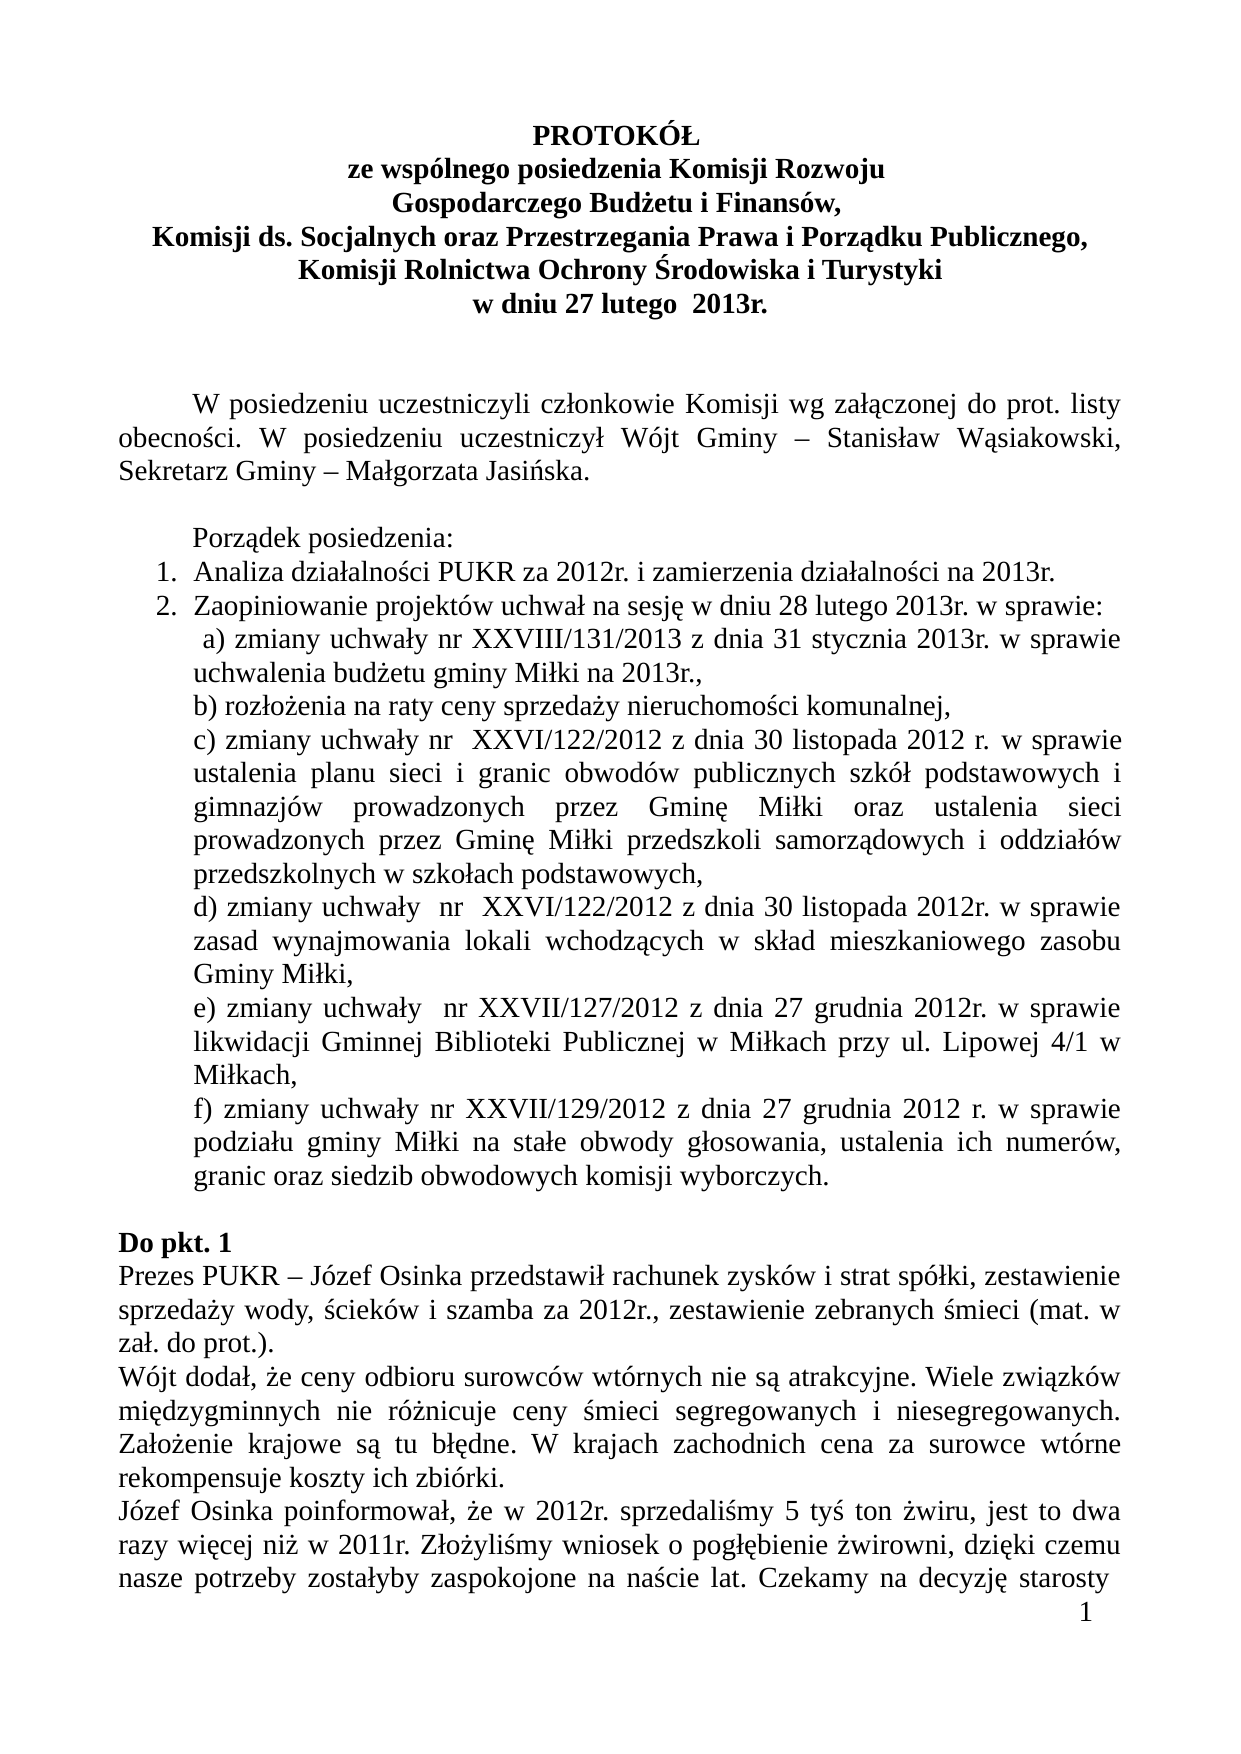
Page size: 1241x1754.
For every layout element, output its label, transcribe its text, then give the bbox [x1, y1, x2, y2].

text Józef Osinka poinformował, że w 2012r. sprzedaliśmy 5 tyś ton żwiru, jest to dwa razy więcej niż w 2011r. Złożyliśmy wniosek o pogłębienie żwirowni, dzięki czemu nasze potrzeby zostałyby zaspokojone na naście lat. Czekamy na decyzję starosty 4 [118, 1493, 1122, 1627]
text PROTOKÓŁ [118, 118, 1122, 152]
text Do pkt. 1 [118, 1225, 1122, 1258]
text Komisji ds. Socjalnych oraz Przestrzegania Prawa i Porządku Publicznego, Komisji Rolnictwa Ochrony Środowiska i Turystyki [118, 219, 1122, 286]
list f) zmiany uchwały nr XXVII/129/2012 z dnia 27 grudnia 2012 r. w sprawie podziału gminy Miłki na stałe obwody głosowania, ustalenia ich numerów, granic oraz siedzib obwodowych komisji wyborczych. [156, 1091, 1122, 1191]
list Zaopiniowanie projektów uchwał na sesję w dniu 28 lutego 2013r. w sprawie: [156, 588, 1122, 621]
text Gospodarczego Budżetu i Finansów, [118, 185, 1122, 219]
list c) zmiany uchwały nr XXVI/122/2012 z dnia 30 listopada 2012 r. w sprawie ustalenia planu sieci i granic obwodów publicznych szkół podstawowych i gimnazjów prowadzonych przez Gminę Miłki oraz ustalenia sieci prowadzonych przez Gminę Miłki przedszkoli samorządowych i oddziałów przedszkolnych w szkołach podstawowych, [156, 722, 1122, 889]
text Porządek posiedzenia: [118, 521, 1122, 554]
list e) zmiany uchwały nr XXVII/127/2012 z dnia 27 grudnia 2012r. w sprawie likwidacji Gminnej Biblioteki Publicznej w Miłkach przy ul. Lipowej 4/1 w Miłkach, [156, 990, 1122, 1091]
text Wójt dodał, że ceny odbioru surowców wtórnych nie są atrakcyjne. Wiele związków międzygminnych nie różnicuje ceny śmieci segregowanych i niesegregowanych. Założenie krajowe są tu błędne. W krajach zachodnich cena za surowce wtórne rekompensuje koszty ich zbiórki. [118, 1359, 1122, 1493]
text ze wspólnego posiedzenia Komisji Rozwoju [118, 152, 1122, 185]
text Prezes PUKR – Józef Osinka przedstawił rachunek zysków i strat spółki, zestawienie sprzedaży wody, ścieków i szamba za 2012r., zestawienie zebranych śmieci (mat. w zał. do prot.). [118, 1258, 1122, 1359]
list a) zmiany uchwały nr XXVIII/131/2013 z dnia 31 stycznia 2013r. w sprawie uchwalenia budżetu gminy Miłki na 2013r., [156, 621, 1122, 688]
list d) zmiany uchwały nr XXVI/122/2012 z dnia 30 listopada 2012r. w sprawie zasad wynajmowania lokali wchodzących w skład mieszkaniowego zasobu Gminy Miłki, [156, 889, 1122, 990]
text W posiedzeniu uczestniczyli członkowie Komisji wg załączonej do prot. listy obecności. W posiedzeniu uczestniczył Wójt Gminy – Stanisław Wąsiakowski, Sekretarz Gminy – Małgorzata Jasińska. [118, 386, 1122, 487]
list b) rozłożenia na raty ceny sprzedaży nieruchomości komunalnej, [156, 688, 1122, 722]
list Analiza działalności PUKR za 2012r. i zamierzenia działalności na 2013r. [156, 554, 1122, 588]
text w dniu 27 lutego 2013r. [118, 286, 1122, 319]
